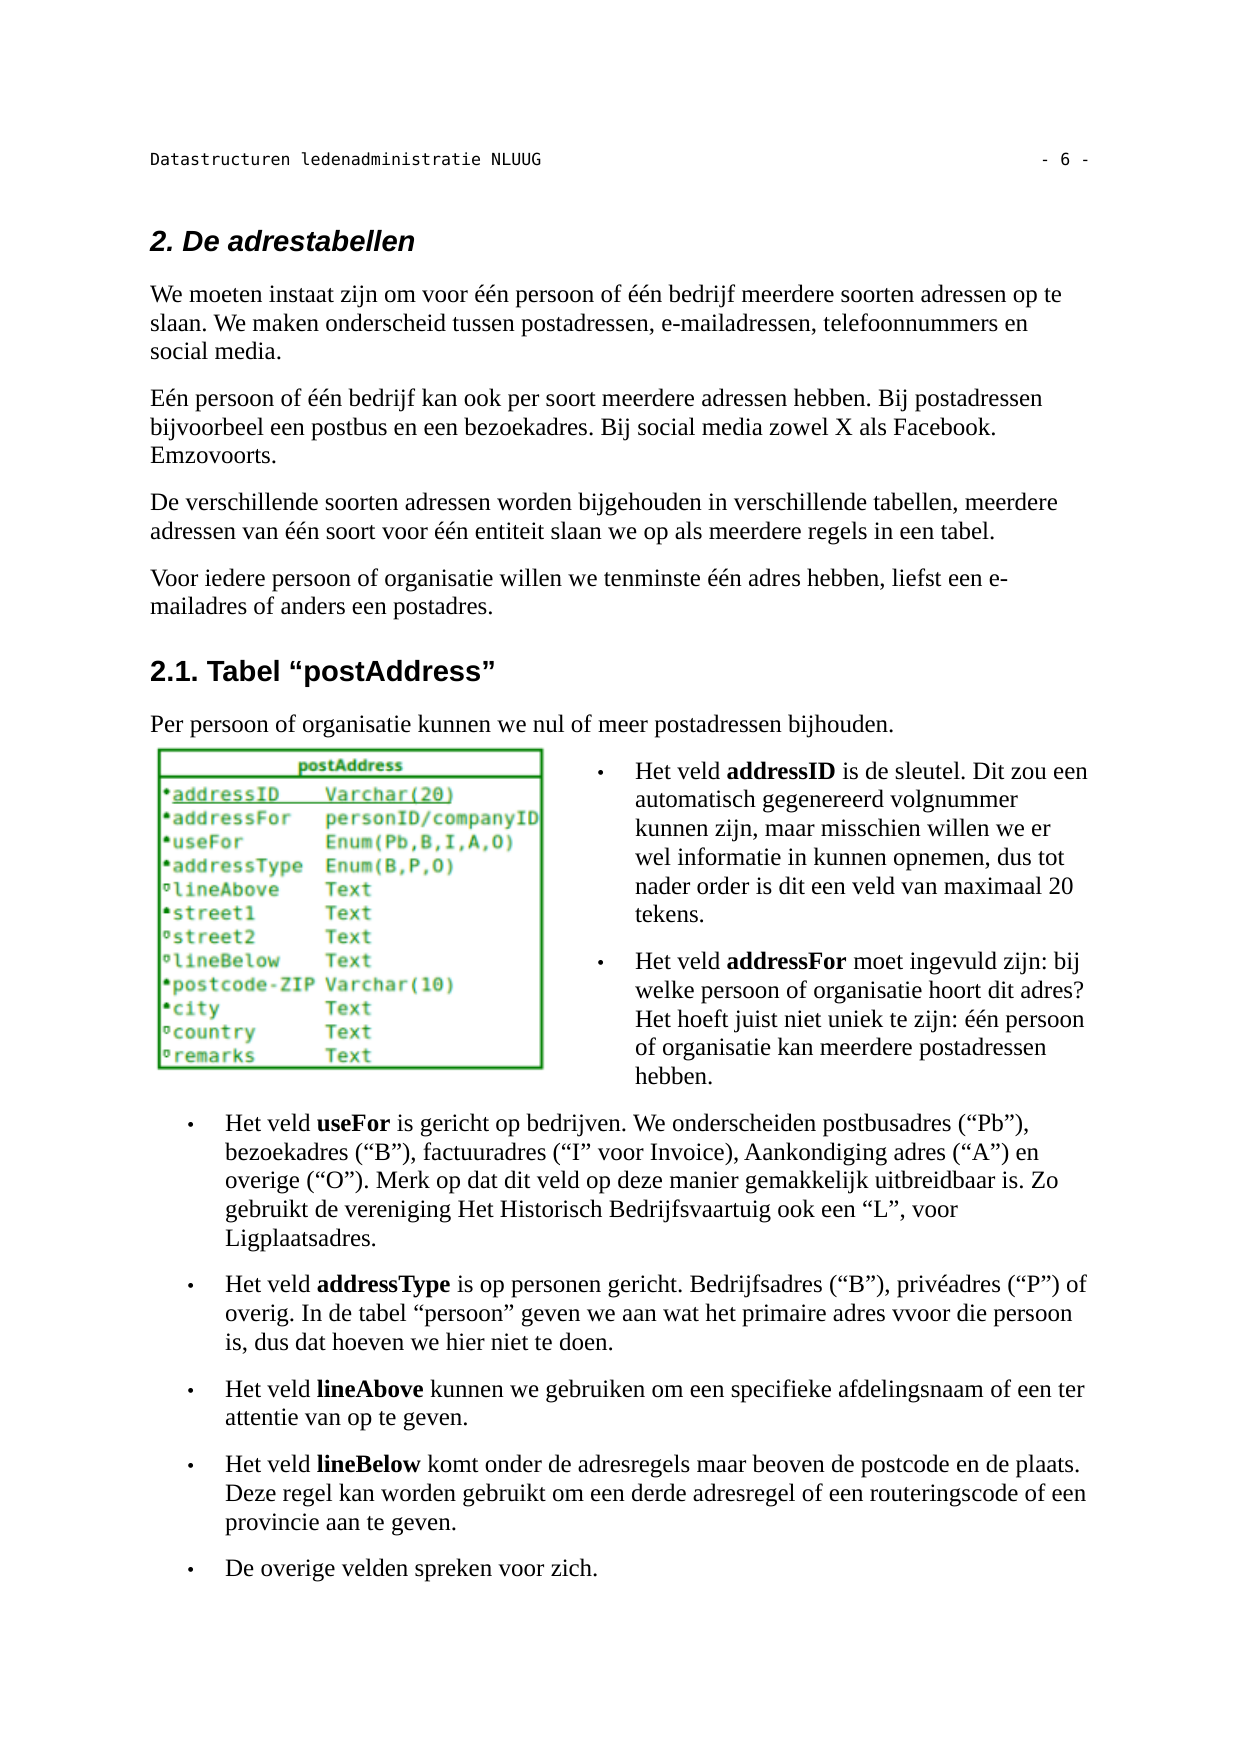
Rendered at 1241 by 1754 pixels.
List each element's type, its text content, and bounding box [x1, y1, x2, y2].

text Per persoon of organisatie kunnen we nul of meer postadressen bijhouden. [150, 709, 1090, 738]
picture [155, 746, 548, 1078]
text Voor iedere persoon of organisatie willen we tenminste één adres hebben, liefst een e-mailadres of anders een postadres. [150, 563, 1090, 620]
subtitle 2.1. Tabel “postAddress” [150, 654, 1090, 688]
text We moeten instaat zijn om voor één persoon of één bedrijf meerdere soorten adressen op te slaan. We maken onderscheid tussen postadressen, e-mailadressen, telefoonnummers en social media. [150, 279, 1090, 365]
list De overige velden spreken voor zich. [187, 1553, 1090, 1582]
list Het veld useFor is gericht op bedrijven. We onderscheiden postbusadres (“Pb”), bezoekadres (“B”), factuuradres (“I” voor Invoice), Aankondiging adres (“A”) en overige (“O”). Merk op dat dit veld op deze manier gemakkelijk uitbreidbaar is. Zo gebruikt de vereniging Het Historisch Bedrijfsvaartuig ook een “L”, voor Ligplaatsadres. [187, 1108, 1090, 1252]
list Het veld addressType is op personen gericht. Bedrijfsadres (“B”), privéadres (“P”) of overig. In de tabel “persoon” geven we aan wat het primaire adres vvoor die persoon is, dus dat hoeven we hier niet te doen. [187, 1269, 1090, 1356]
text De verschillende soorten adressen worden bijgehouden in verschillende tabellen, meerdere adressen van één soort voor één entiteit slaan we op als meerdere regels in een tabel. [150, 487, 1090, 545]
subtitle 2. De adrestabellen [150, 224, 1090, 257]
list Het veld addressID is de sleutel. Dit zou een automatisch gegenereerd volgnummer kunnen zijn, maar misschien willen we er wel informatie in kunnen opnemen, dus tot nader order is dit een veld van maximaal 20 tekens. [548, 756, 1090, 928]
list Het veld lineBelow komt onder de adresregels maar beoven de postcode en de plaats. Deze regel kan worden gebruikt om een derde adresregel of een routeringscode of een provincie aan te geven. [187, 1449, 1090, 1535]
list Het veld addressFor moet ingevuld zijn: bij welke persoon of organisatie hoort dit adres? Het hoeft juist niet uniek te zijn: één persoon of organisatie kan meerdere postadressen hebben. [187, 946, 1090, 1090]
text Eén persoon of één bedrijf kan ook per soort meerdere adressen hebben. Bij postadressen bijvoorbeel een postbus en een bezoekadres. Bij social media zowel X als Facebook. Emzovoorts. [150, 383, 1090, 469]
list Het veld lineAbove kunnen we gebruiken om een specifieke afdelingsnaam of een ter attentie van op te geven. [187, 1374, 1090, 1431]
